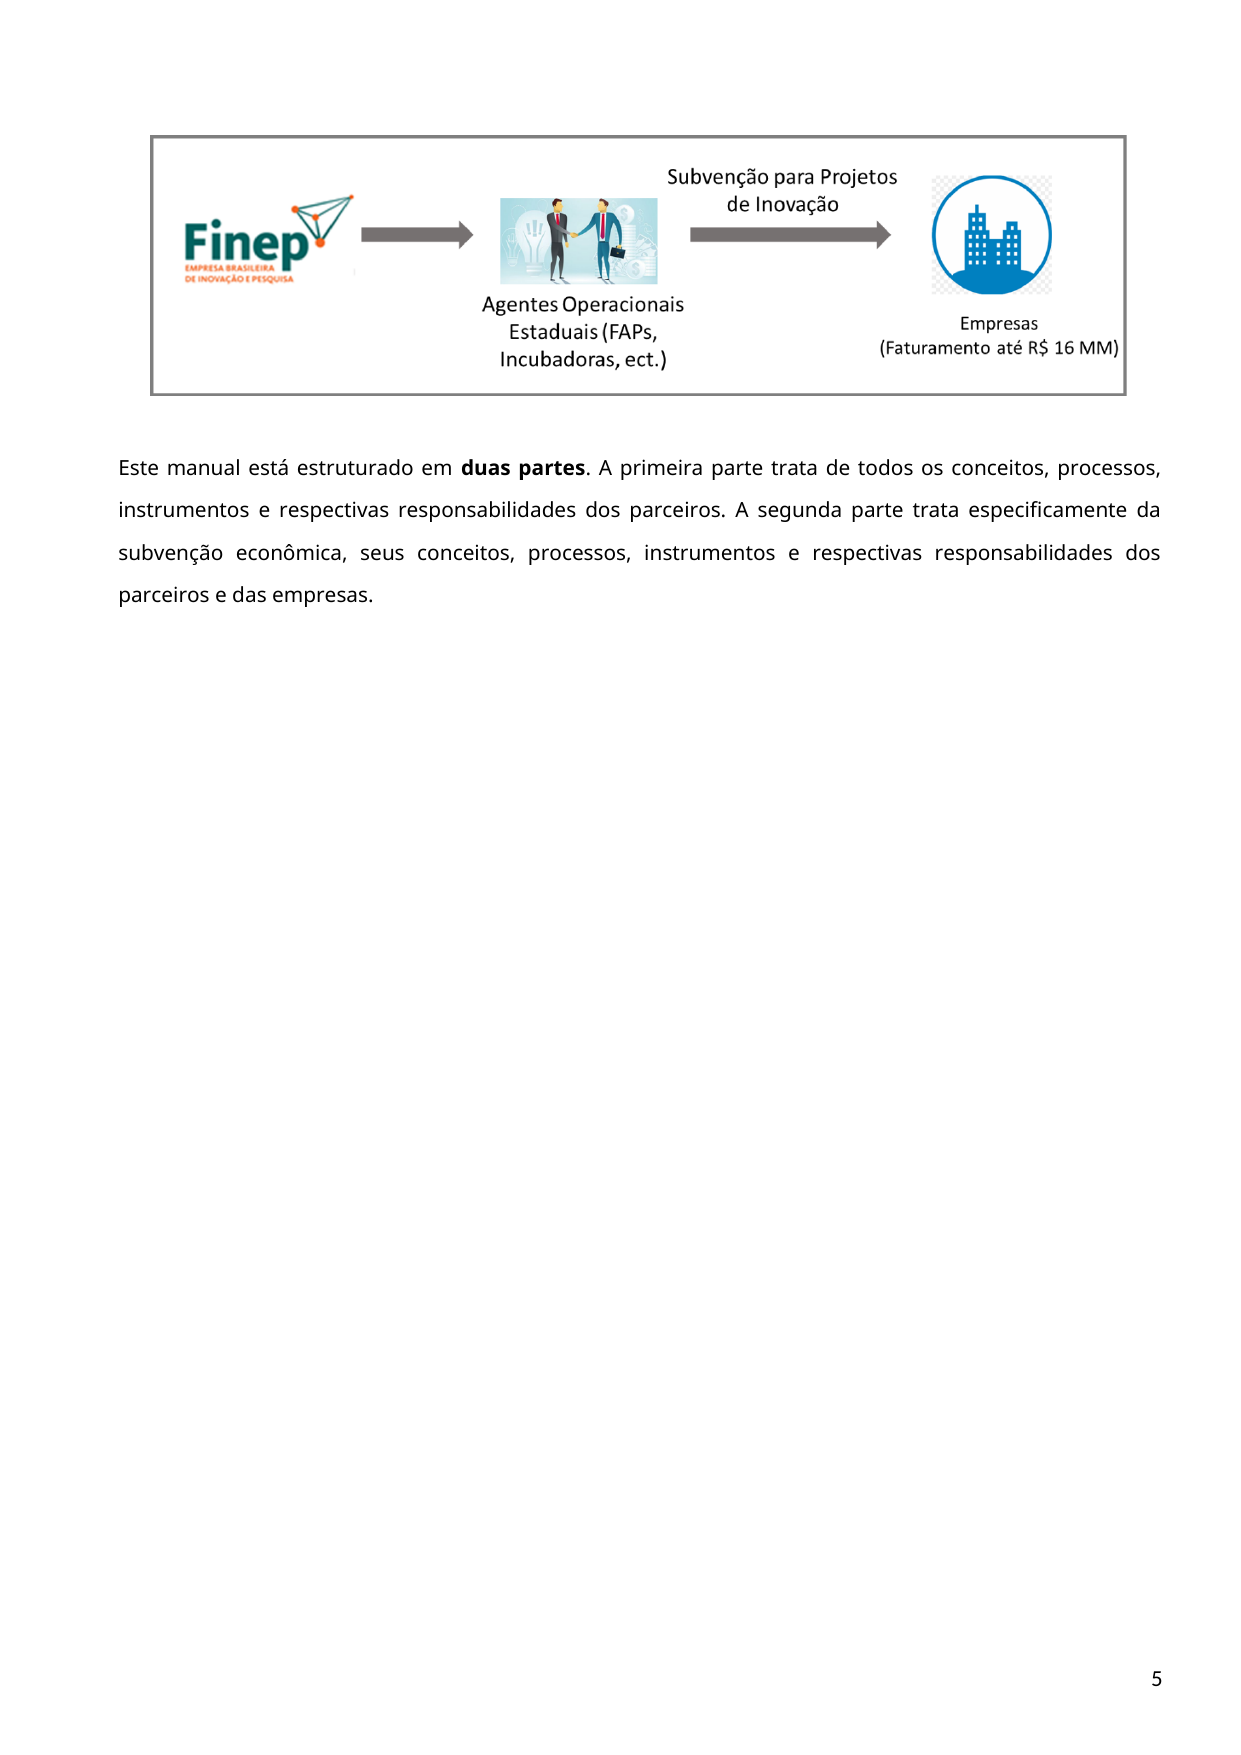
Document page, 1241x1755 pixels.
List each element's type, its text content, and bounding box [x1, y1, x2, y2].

text Este manual está estruturado em duas partes. A primeira parte trata de todos os conceitos, processos, instrumentos e respectivas responsabilidades dos parceiros. A segunda parte trata especificamente da subvenção econômica, seus conceitos, processos, instrumentos e respectivas responsabilidades dos parceiros e das empresas. [118, 453, 1162, 609]
